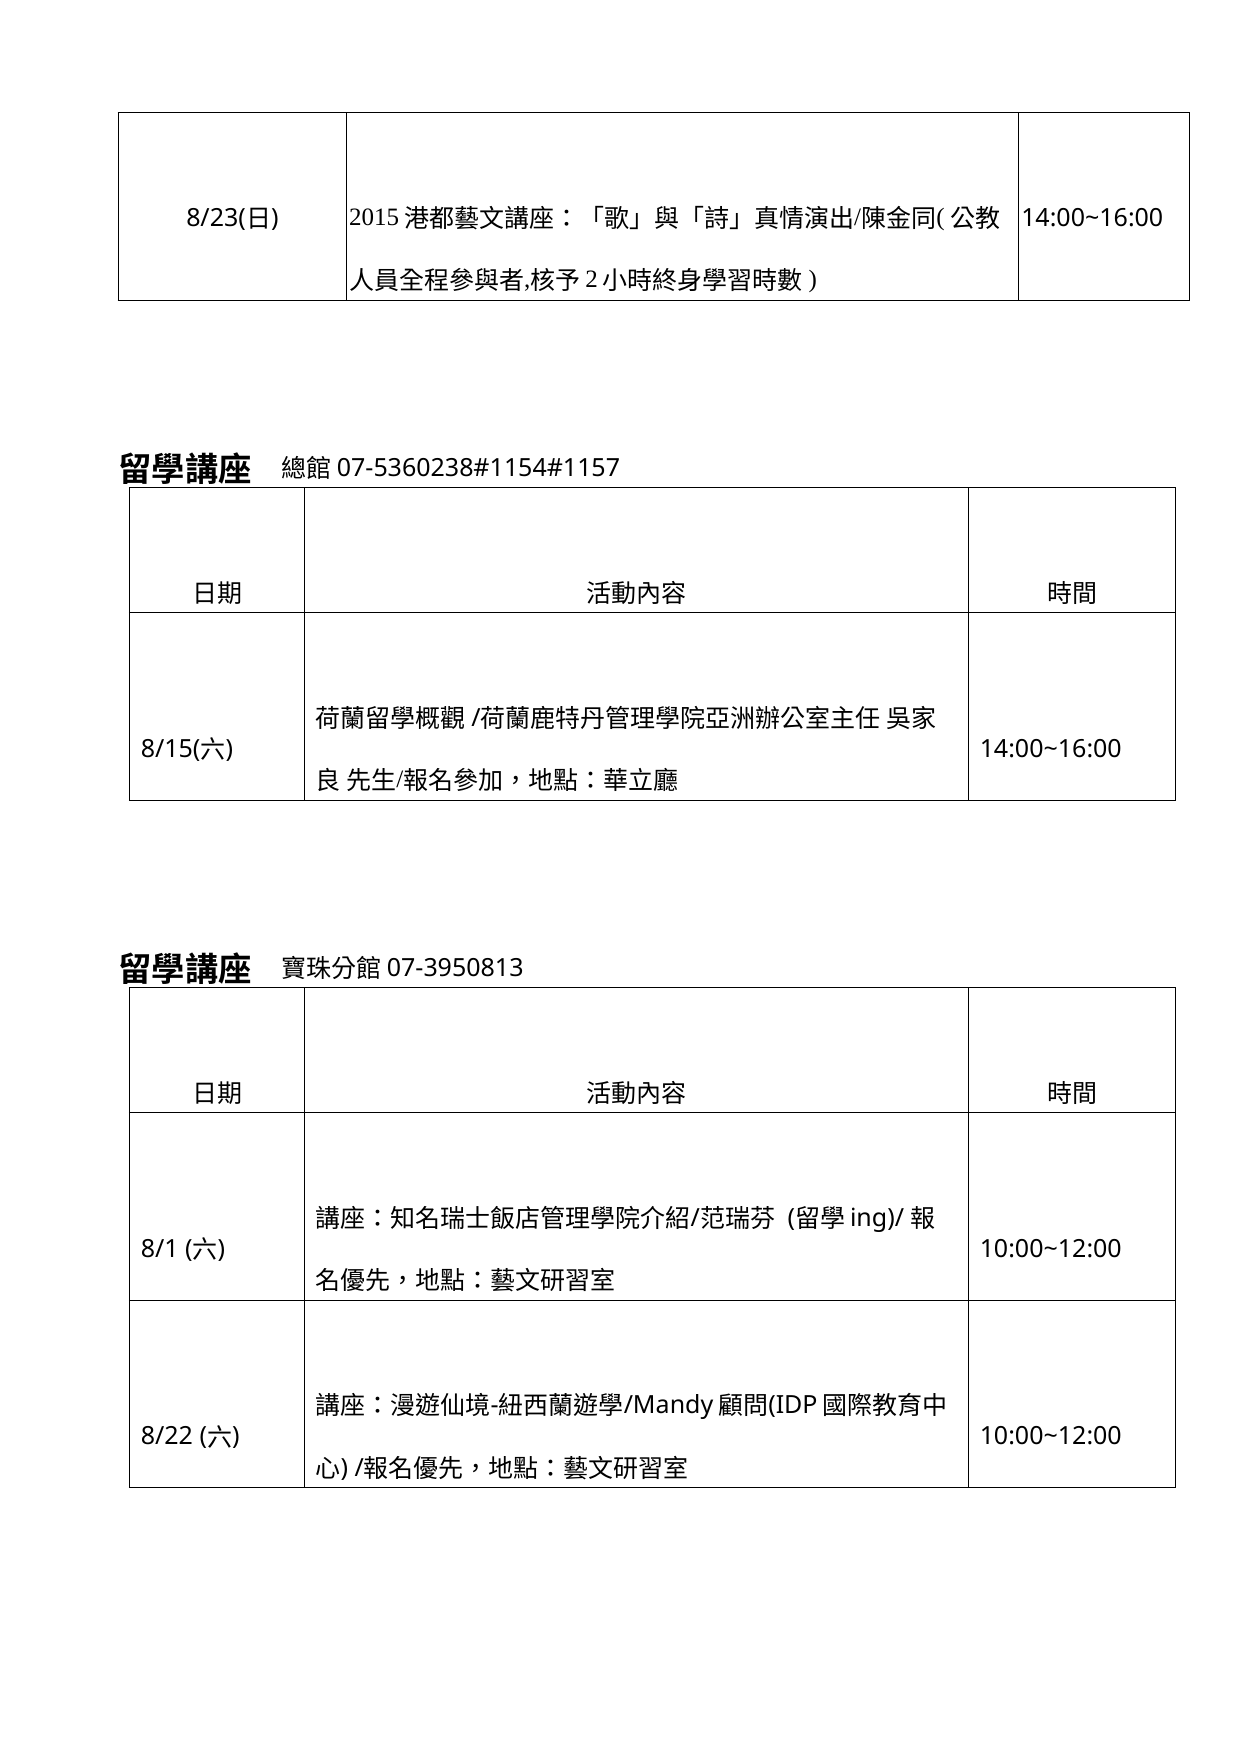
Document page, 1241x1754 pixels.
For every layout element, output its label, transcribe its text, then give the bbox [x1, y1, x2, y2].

table_cell 8/23(日) [119, 113, 346, 300]
table_header 時間 [969, 988, 1175, 1112]
table_cell 14:00~16:00 [969, 613, 1175, 800]
table_header 活動內容 [305, 988, 968, 1112]
table_cell 8/22 (六) [130, 1301, 304, 1487]
text 留學講座 寶珠分館07-3950813 [118, 925, 1122, 987]
table_cell 講座：漫遊仙境-紐西蘭遊學/Mandy顧問(IDP國際教育中心) /報名優先，地點：藝文研習室 [305, 1301, 968, 1487]
table_header 活動內容 [305, 488, 968, 612]
table_cell 10:00~12:00 [969, 1301, 1175, 1487]
table_header 時間 [969, 488, 1175, 612]
table_header 日期 [130, 988, 304, 1112]
table_cell 講座：知名瑞士飯店管理學院介紹/范瑞芬 (留學ing)/ 報名優先，地點：藝文研習室 [305, 1113, 968, 1300]
table_header 日期 [130, 488, 304, 612]
table_cell 2015港都藝文講座：「歌」與「詩」真情演出/陳金同( 公教人員全程參與者,核予2小時終身學習時數 ) [347, 113, 1018, 300]
table_cell 8/15(六) [130, 613, 304, 800]
table_cell 14:00~16:00 [1019, 113, 1189, 300]
text 留學講座 總館07-5360238#1154#1157 [118, 425, 1122, 487]
table_cell 荷蘭留學概觀 /荷蘭鹿特丹管理學院亞洲辦公室主任 吳家良 先生/報名參加，地點：華立廳 [305, 613, 968, 800]
table_cell 8/1 (六) [130, 1113, 304, 1300]
table_cell 10:00~12:00 [969, 1113, 1175, 1300]
